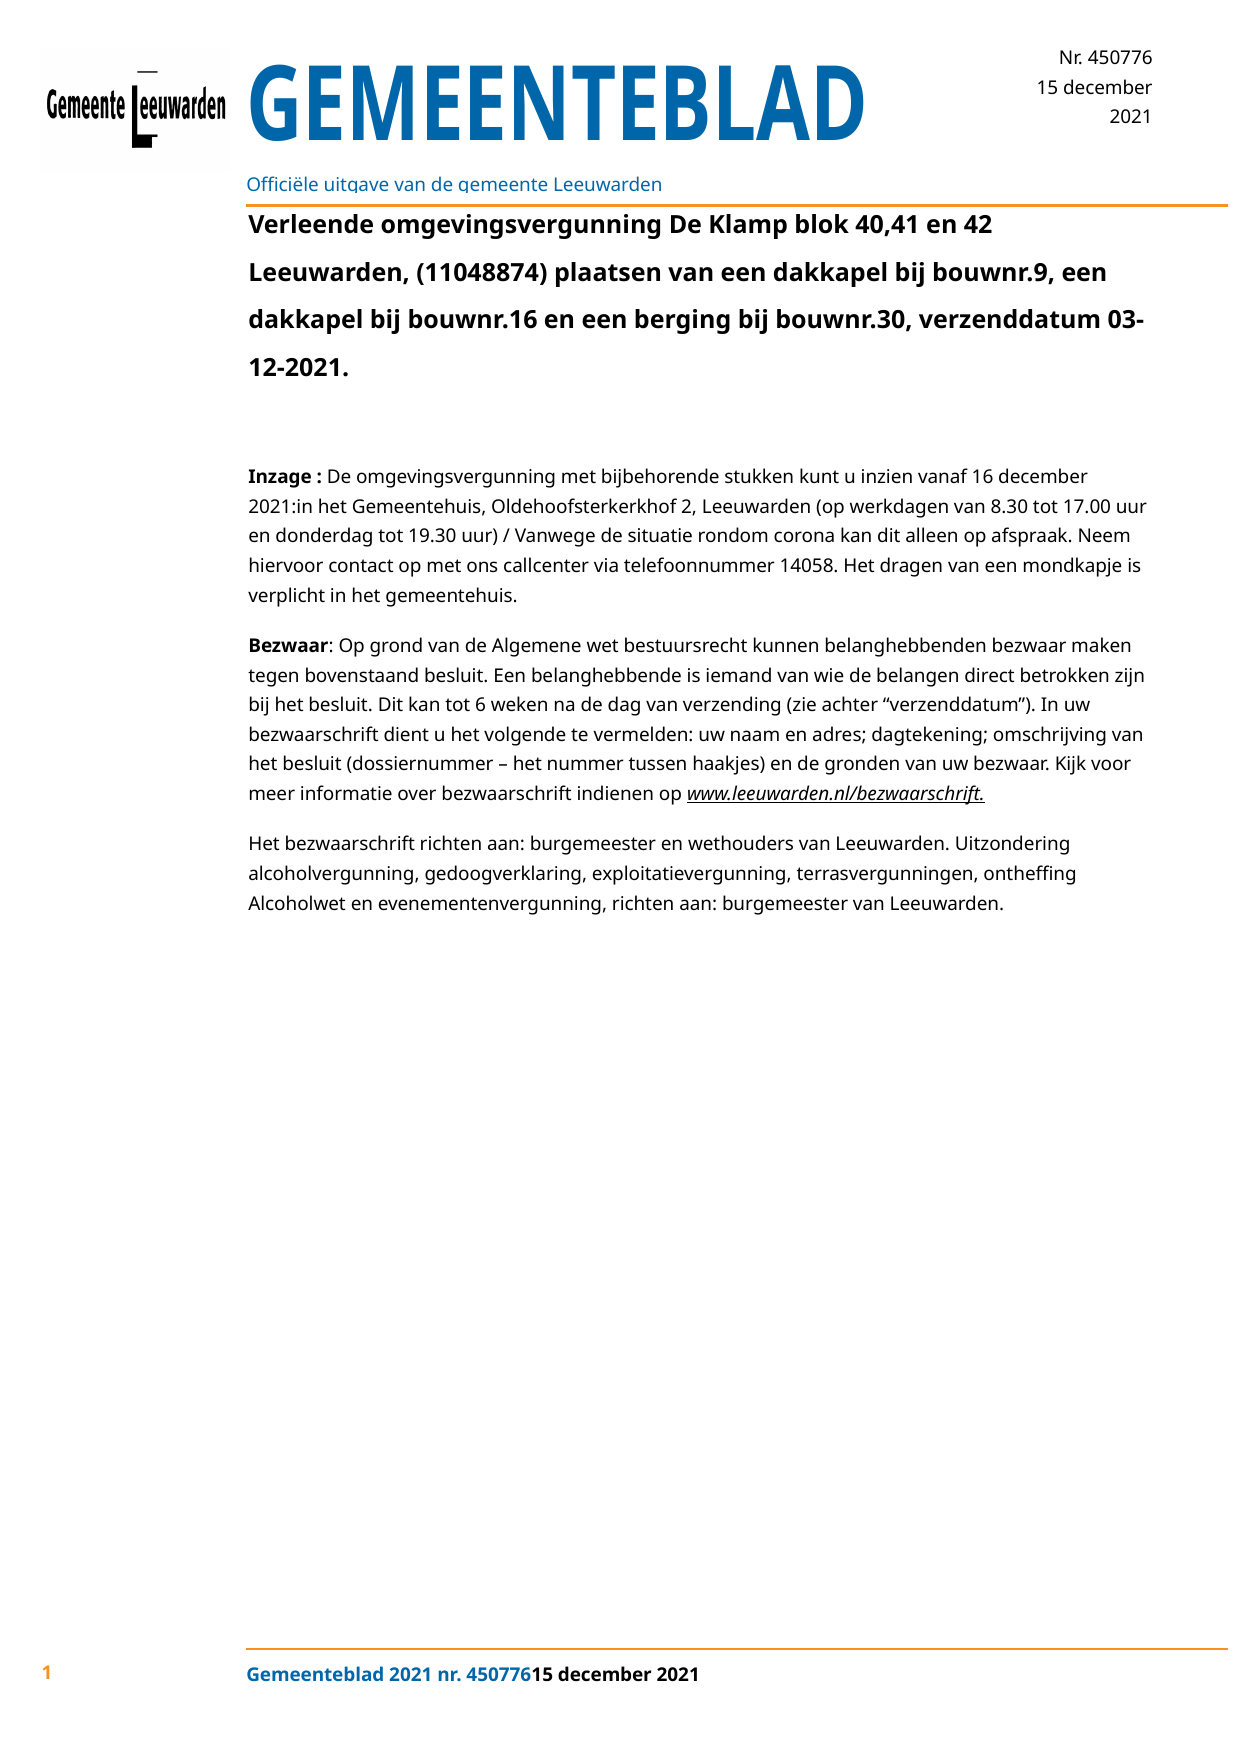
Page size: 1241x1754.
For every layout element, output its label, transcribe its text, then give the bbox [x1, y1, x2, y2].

picture [41, 47, 231, 172]
text Verleende omgevingsvergunning De Klamp blok 40,41 en 42 Leeuwarden, (11048874) plaatsen van een dakkapel bij bouwnr.9, een dakkapel bij bouwnr.16 en een berging bij bouwnr.30, verzenddatum 03-12-2021. [248, 207, 1152, 384]
text Het bezwaarschrift richten aan: burgemeester en wethouders van Leeuwarden. Uitzondering alcoholvergunning, gedoogverklaring, exploitatievergunning, terrasvergunningen, ontheffing Alcoholwet en evenementenvergunning, richten aan: burgemeester van Leeuwarden. [248, 831, 1152, 916]
text Bezwaar: Op grond van de Algemene wet bestuursrecht kunnen belanghebbenden bezwaar maken tegen bovenstaand besluit. Een belanghebbende is iemand van wie de belangen direct betrokken zijn bij het besluit. Dit kan tot 6 weken na de dag van verzending (zie achter “verzenddatum”). In uw bezwaarschrift dient u het volgende te vermelden: uw naam en adres; dagtekening; omschrijving van het besluit (dossiernummer – het nummer tussen haakjes) en de gronden van uw bezwaar. Kijk voor meer informatie over bezwaarschrift indienen op www.leeuwarden.nl/bezwaarschrift. [248, 632, 1152, 806]
text Inzage : De omgevingsvergunning met bijbehorende stukken kunt u inzien vanaf 16 december 2021:in het Gemeentehuis, Oldehoofsterkerkhof 2, Leeuwarden (op werkdagen van 8.30 tot 17.00 uur en donderdag tot 19.30 uur) / Vanwege de situatie rondom corona kan dit alleen op afspraak. Neem hiervoor contact op met ons callcenter via telefoonnummer 14058. Het dragen van een mondkapje is verplicht in het gemeentehuis. [248, 463, 1152, 608]
